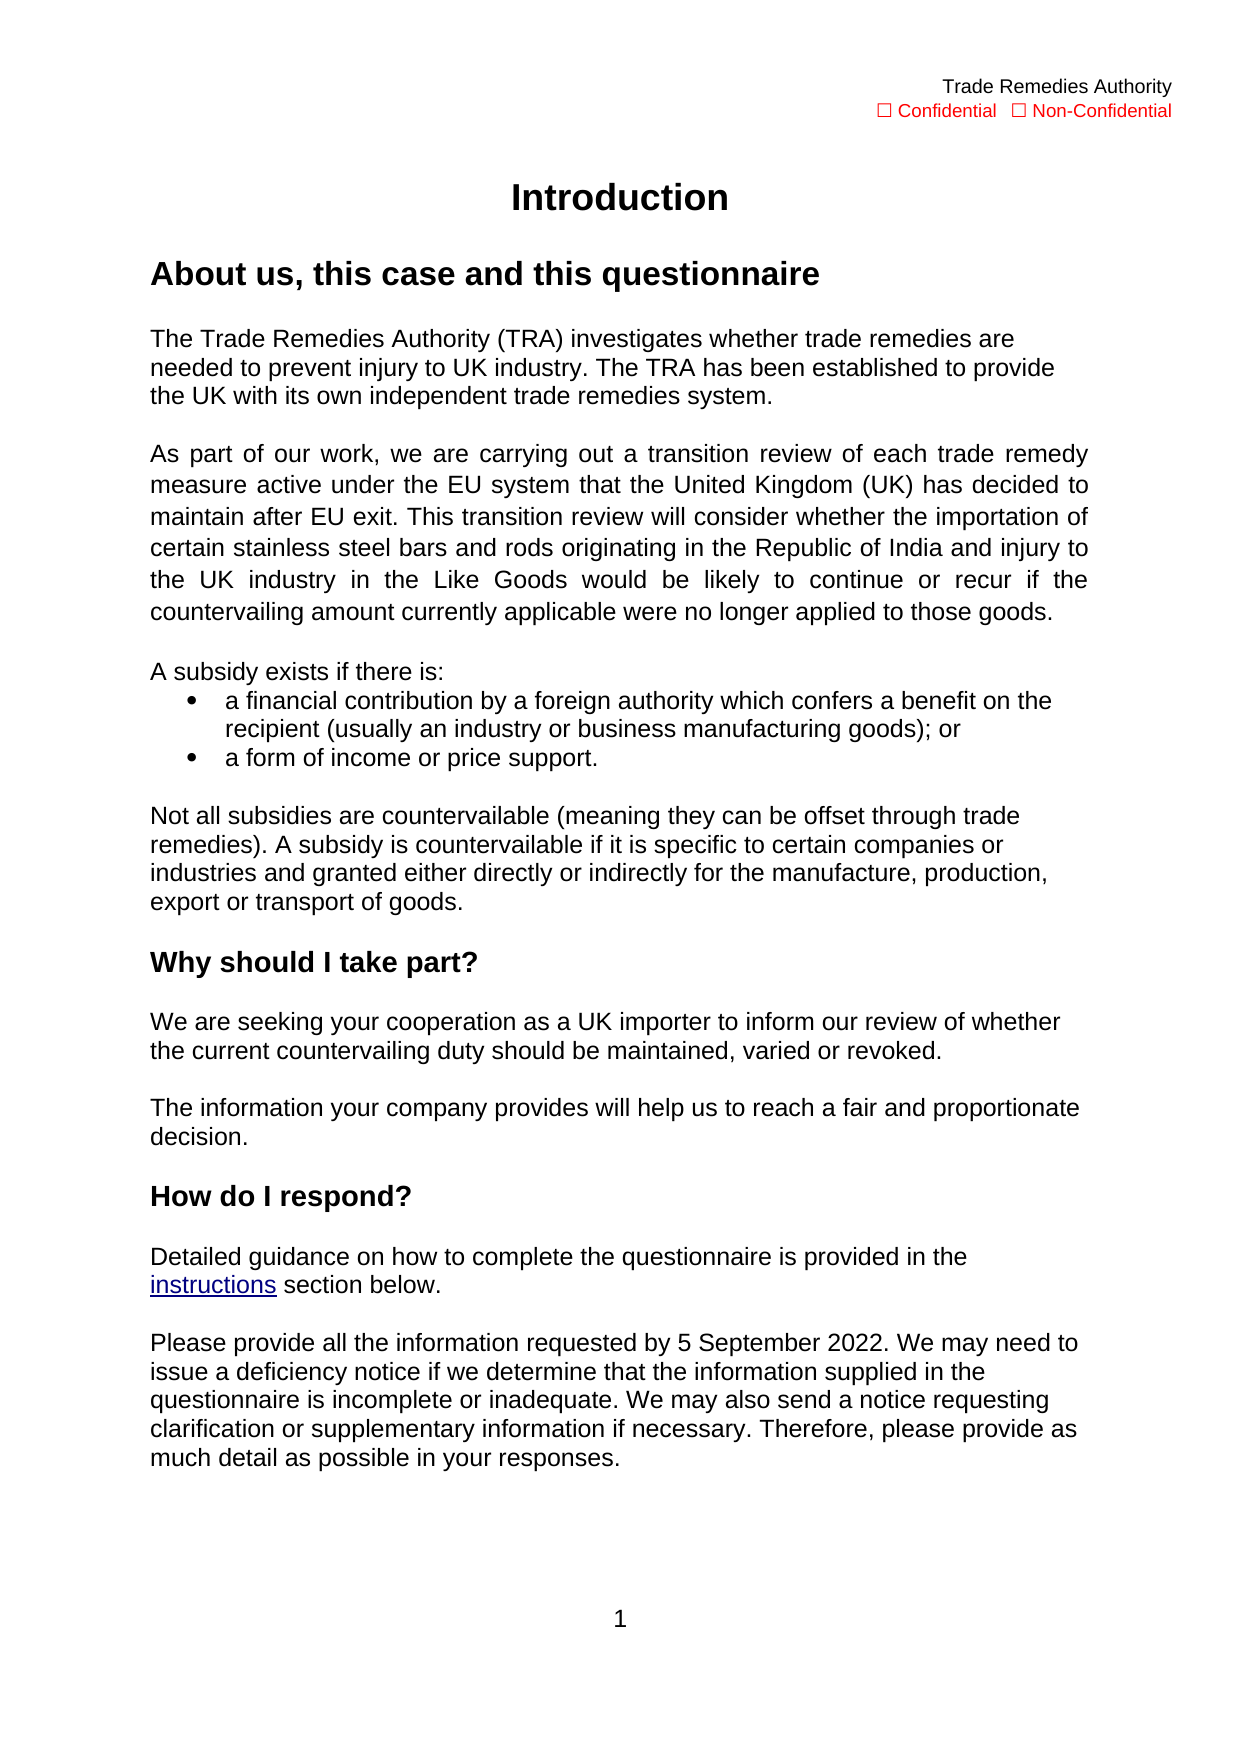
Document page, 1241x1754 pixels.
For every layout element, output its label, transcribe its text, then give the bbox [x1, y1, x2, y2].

text Detailed guidance on how to complete the questionnaire is provided in the instructions section below. [150, 1242, 1090, 1299]
text How do I respond? [150, 1179, 1090, 1213]
text Not all subsidies are countervailable (meaning they can be offset through trade remedies). A subsidy is countervailable if it is specific to certain companies or industries and granted either directly or indirectly for the manufacture, production, export or transport of goods. [150, 801, 1090, 916]
text A subsidy exists if there is: [150, 657, 1090, 686]
subtitle Introduction [150, 175, 1090, 218]
list a financial contribution by a foreign authority which confers a benefit on the recipient (usually an industry or business manufacturing goods); or [187, 686, 1090, 743]
text The Trade Remedies Authority (TRA) investigates whether trade remedies are needed to prevent injury to UK industry. The TRA has been established to provide the UK with its own independent trade remedies system. [150, 324, 1090, 410]
text As part of our work, we are carrying out a transition review of each trade remedy measure active under the EU system that the United Kingdom (UK) has decided to maintain after EU exit. This transition review will consider whether the importation of certain stainless steel bars and rods originating in the Republic of India and injury to the UK industry in the Like Goods would be likely to continue or recur if the countervailing amount currently applicable were no longer applied to those goods. [150, 439, 1090, 625]
text Please provide all the information requested by 5 September 2022. We may need to issue a deficiency notice if we determine that the information supplied in the questionnaire is incomplete or inadequate. We may also send a notice requesting clarification or supplementary information if necessary. Therefore, please provide as much detail as possible in your responses. [150, 1328, 1090, 1472]
subtitle About us, this case and this questionnaire [150, 254, 1090, 292]
list a form of income or price support. [187, 743, 1090, 772]
text Why should I take part? [150, 944, 1090, 978]
text We are seeking your cooperation as a UK importer to inform our review of whether the current countervailing duty should be maintained, varied or revoked. [150, 1007, 1090, 1064]
text The information your company provides will help us to reach a fair and proportionate decision. [150, 1093, 1090, 1151]
